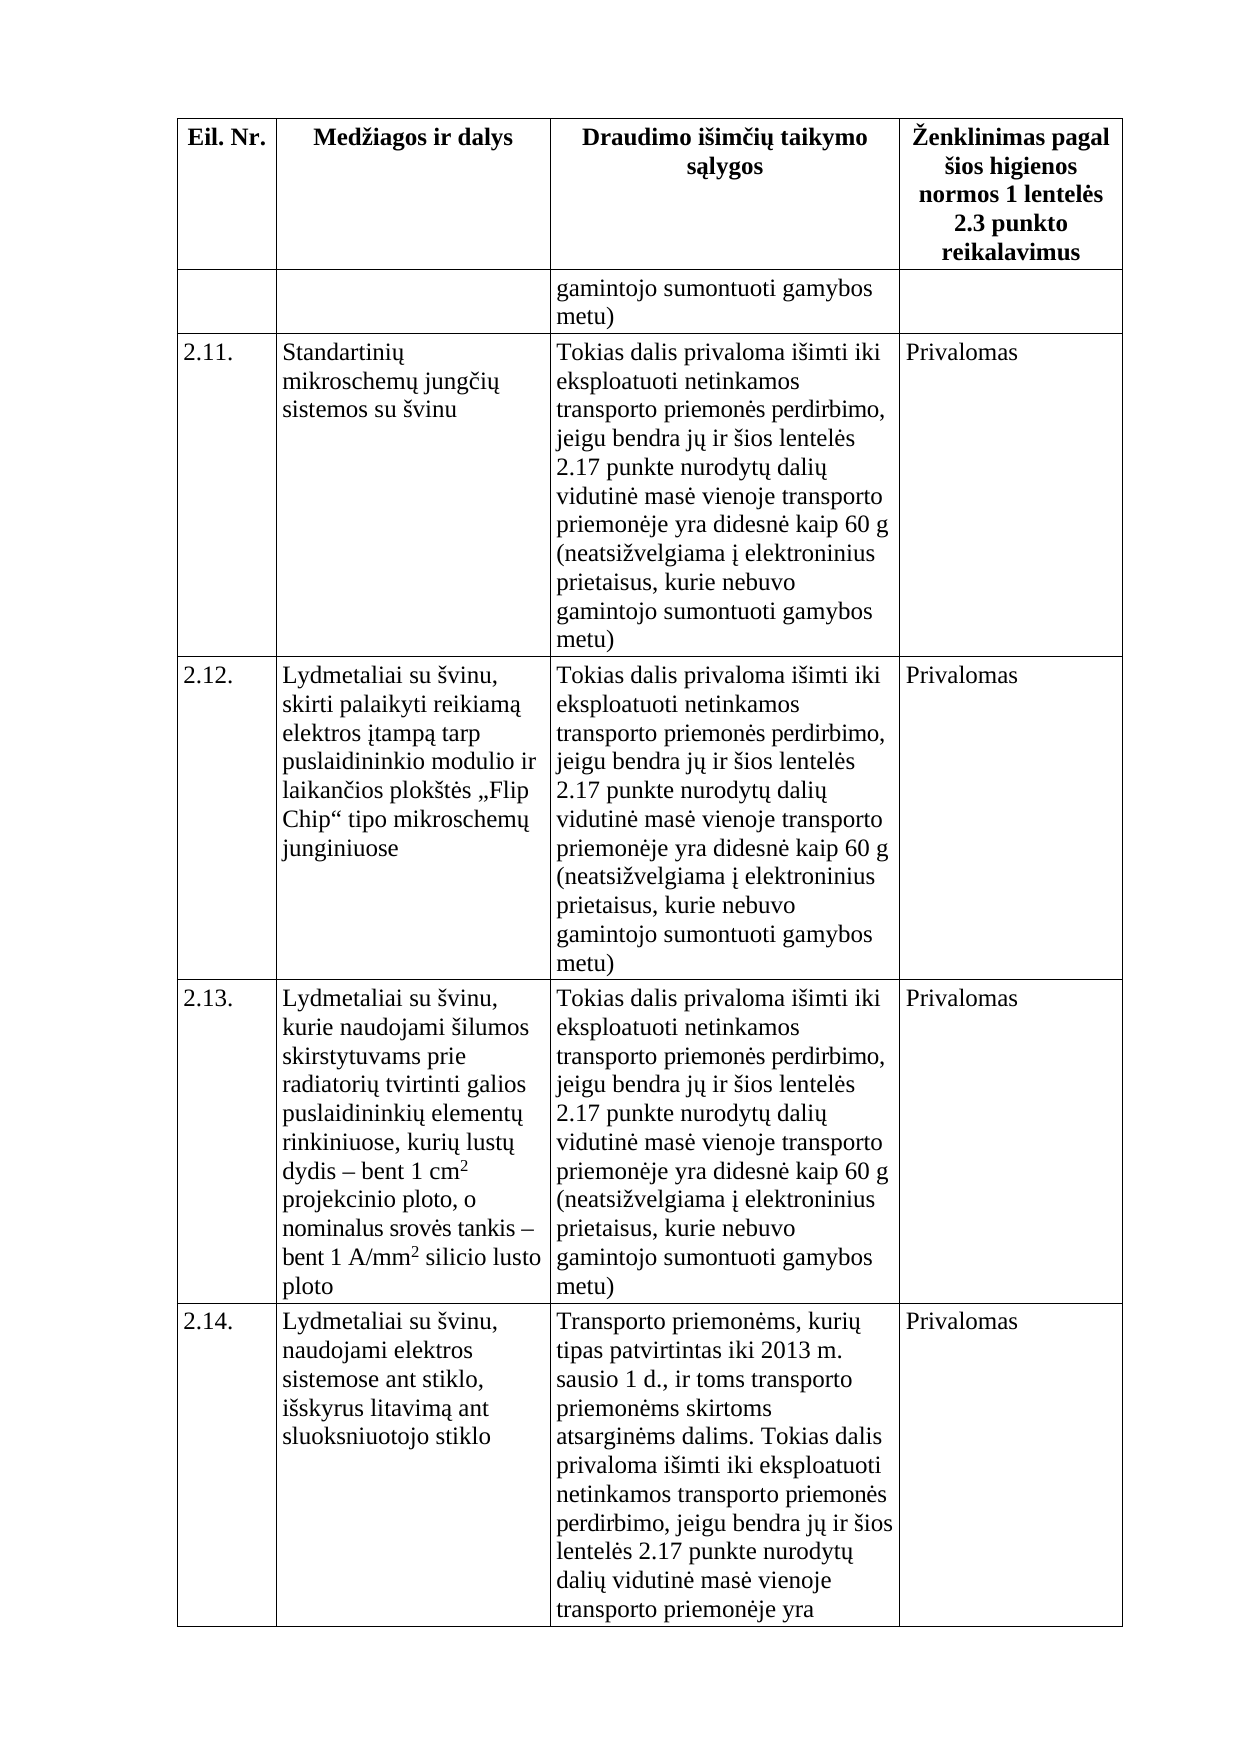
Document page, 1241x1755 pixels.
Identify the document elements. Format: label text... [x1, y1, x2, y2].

table_cell [178, 270, 276, 333]
table_cell 2.13. [178, 980, 276, 1302]
table_cell 2.14. [178, 1304, 276, 1626]
table_cell Lydmetaliai su švinu, naudojami elektros sistemose ant stiklo, išskyrus litavimą ant sluoksniuotojo stiklo [277, 1304, 550, 1626]
table_cell Privalomas [900, 657, 1122, 979]
table_cell Standartinių mikroschemų jungčių sistemos su švinu [277, 334, 550, 656]
table_header Draudimo išimčių taikymo sąlygos [551, 119, 899, 269]
table_cell Tokias dalis privaloma išimti iki eksploatuoti netinkamos transporto priemonės perdirbimo, jeigu bendra jų ir šios lentelės 2.17 punkte nurodytų dalių vidutinė masė vienoje transporto priemonėje yra didesnė kaip 60 g (neatsižvelgiama į elektroninius prietaisus, kurie nebuvo gamintojo sumontuoti gamybos metu) [551, 657, 899, 979]
table_header Ženklinimas pagal šios higienos normos 1 lentelės 2.3 punkto reikalavimus [900, 119, 1122, 269]
table_cell Privalomas [900, 334, 1122, 656]
table_cell Privalomas [900, 980, 1122, 1302]
table_cell 2.11. [178, 334, 276, 656]
table_cell [900, 270, 1122, 333]
table_cell Transporto priemonėms, kurių tipas patvirtintas iki 2013 m. sausio 1 d., ir toms transporto priemonėms skirtoms atsarginėms dalims. Tokias dalis privaloma išimti iki eksploatuoti netinkamos transporto priemonės perdirbimo, jeigu bendra jų ir šios lentelės 2.17 punkte nurodytų dalių vidutinė masė vienoje transporto priemonėje yra [551, 1304, 899, 1626]
table_cell Tokias dalis privaloma išimti iki eksploatuoti netinkamos transporto priemonės perdirbimo, jeigu bendra jų ir šios lentelės 2.17 punkte nurodytų dalių vidutinė masė vienoje transporto priemonėje yra didesnė kaip 60 g (neatsižvelgiama į elektroninius prietaisus, kurie nebuvo gamintojo sumontuoti gamybos metu) [551, 980, 899, 1302]
table_cell Lydmetaliai su švinu, kurie naudojami šilumos skirstytuvams prie radiatorių tvirtinti galios puslaidininkių elementų rinkiniuose, kurių lustų dydis – bent 1 cm2 projekcinio ploto, o nominalus srovės tankis – bent 1 A/mm2 silicio lusto ploto [277, 980, 550, 1302]
table_cell gamintojo sumontuoti gamybos metu) [551, 270, 899, 333]
table_cell Privalomas [900, 1304, 1122, 1626]
table_cell Lydmetaliai su švinu, skirti palaikyti reikiamą elektros įtampą tarp puslaidininkio modulio ir laikančios plokštės „Flip Chip“ tipo mikroschemų junginiuose [277, 657, 550, 979]
table_header Medžiagos ir dalys [277, 119, 550, 269]
table_cell 2.12. [178, 657, 276, 979]
table_cell Tokias dalis privaloma išimti iki eksploatuoti netinkamos transporto priemonės perdirbimo, jeigu bendra jų ir šios lentelės 2.17 punkte nurodytų dalių vidutinė masė vienoje transporto priemonėje yra didesnė kaip 60 g (neatsižvelgiama į elektroninius prietaisus, kurie nebuvo gamintojo sumontuoti gamybos metu) [551, 334, 899, 656]
table_header Eil. Nr. [178, 119, 276, 269]
table_cell [277, 270, 550, 333]
